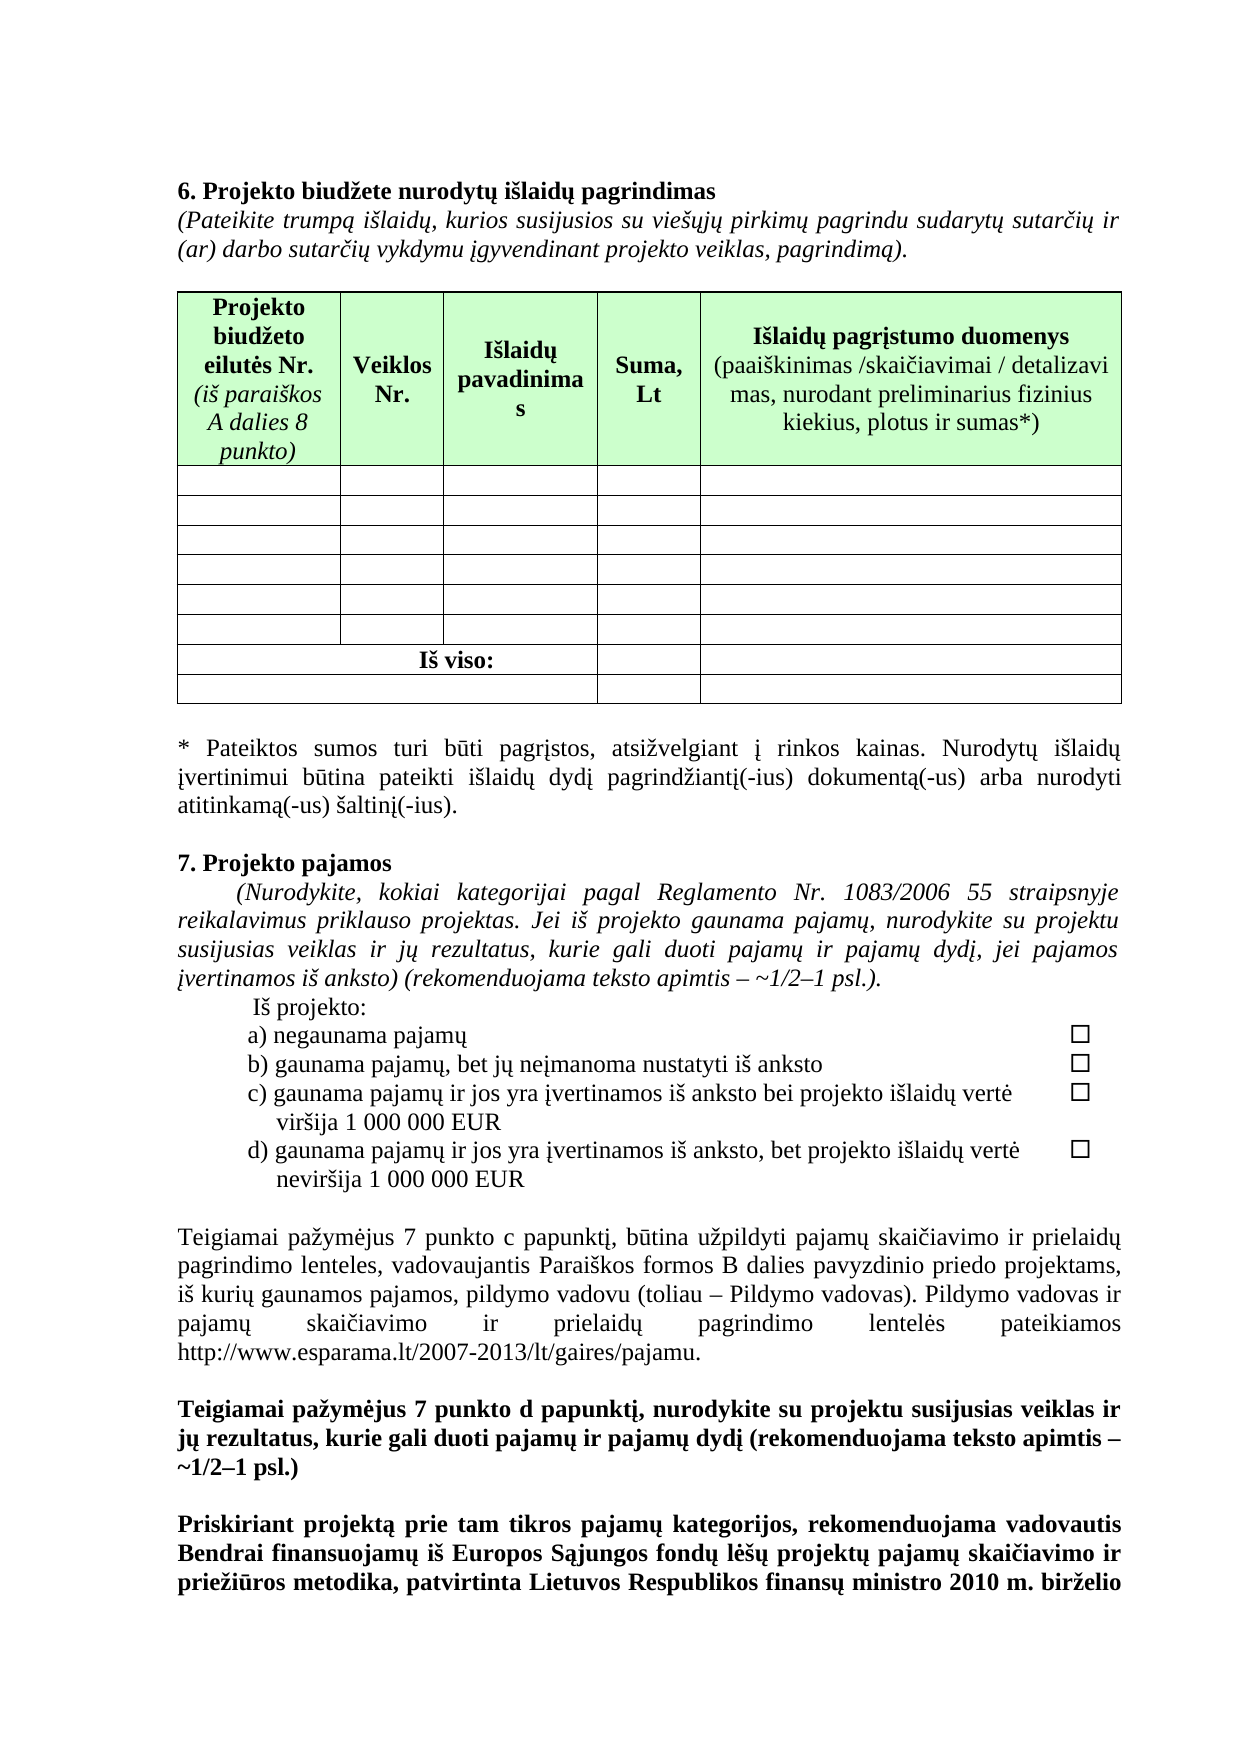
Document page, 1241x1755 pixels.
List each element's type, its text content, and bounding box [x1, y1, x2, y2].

table_cell [178, 496, 340, 524]
table_header Projekto biudžeto eilutės Nr. (iš paraiškos A dalies 8 punkto) [178, 293, 340, 465]
table_cell [341, 526, 443, 554]
text Teigiamai pažymėjus 7 punkto c papunktį, būtina užpildyti pajamų skaičiavimo ir prielaidų pagrindimo lenteles, vadovaujantis Paraiškos formos B dalies pavyzdinio priedo projektams, iš kurių gaunamos pajamos, pildymo vadovu (toliau – Pildymo vadovas). Pildymo vadovas ir pajamų skaičiavimo ir prielaidų pagrindimo lentelės pateikiamos http://www.esparama.lt/2007-2013/lt/gaires/pajamu. [177, 1222, 1122, 1366]
table_cell [598, 496, 700, 524]
table_cell [701, 675, 1121, 703]
table_cell [598, 615, 700, 644]
table_cell [444, 585, 597, 614]
table_cell [] [1039, 1136, 1122, 1193]
table_cell [598, 585, 700, 614]
table_cell [341, 466, 443, 495]
table_cell [701, 526, 1121, 554]
text Teigiamai pažymėjus 7 punkto d papunktį, nurodykite su projektu susijusias veiklas ir jų rezultatus, kurie gali duoti pajamų ir pajamų dydį (rekomenduojama teksto apimtis – ~1/2–1 psl.) [177, 1394, 1122, 1481]
table_cell b) gaunama pajamų, bet jų neįmanoma nustatyti iš anksto [177, 1049, 1038, 1078]
table_cell [598, 555, 700, 584]
table_cell [598, 675, 700, 703]
table_cell [701, 585, 1121, 614]
table_cell [178, 615, 340, 644]
table_cell d) gaunama pajamų ir jos yra įvertinamos iš anksto, bet projekto išlaidų vertė neviršija 1 000 000 EUR [177, 1136, 1038, 1193]
table_cell [178, 645, 341, 673]
table_cell [598, 526, 700, 554]
table_header Suma, Lt [598, 293, 700, 465]
text (Pateikite trumpą išlaidų, kurios susijusios su viešųjų pirkimų pagrindu sudarytų sutarčių ir (ar) darbo sutarčių vykdymu įgyvendinant projekto veiklas, pagrindimą). [177, 205, 1122, 263]
table_cell [444, 496, 597, 524]
table_cell [178, 526, 340, 554]
table_header Išlaidų pagrįstumo duomenys (paaiškinimas /skaičiavimai / detalizavimas, nurodant preliminarius fizinius kiekius, plotus ir sumas*) [701, 293, 1121, 465]
text 6. Projekto biudžete nurodytų išlaidų pagrindimas [177, 176, 1122, 205]
table_cell [444, 615, 597, 644]
table_cell [178, 555, 340, 584]
table_cell [341, 585, 443, 614]
text Priskiriant projektą prie tam tikros pajamų kategorijos, rekomenduojama vadovautis Bendrai finansuojamų iš Europos Sąjungos fondų lėšų projektų pajamų skaičiavimo ir priežiūros metodika, patvirtinta Lietuvos Respublikos finansų ministro 2010 m. birželio [177, 1509, 1122, 1596]
table_cell [341, 496, 443, 524]
table_cell [701, 496, 1121, 524]
table_cell [341, 615, 443, 644]
text 7. Projekto pajamos [177, 848, 1122, 877]
table_cell [598, 466, 700, 495]
table_cell [598, 645, 700, 673]
table_cell [341, 555, 443, 584]
text * Pateiktos sumos turi būti pagrįstos, atsižvelgiant į rinkos kainas. Nurodytų išlaidų įvertinimui būtina pateikti išlaidų dydį pagrindžiantį(-ius) dokumentą(-us) arba nurodyti atitinkamą(-us) šaltinį(-ius). [177, 733, 1122, 819]
text Iš projekto: [177, 992, 1122, 1021]
table_header Išlaidų pavadinimas [444, 293, 597, 465]
table_cell [701, 645, 1121, 673]
table_cell [444, 526, 597, 554]
table_cell c) gaunama pajamų ir jos yra įvertinamos iš anksto bei projekto išlaidų vertė viršija 1 000 000 EUR [177, 1078, 1038, 1136]
table_cell Iš viso: [341, 645, 573, 673]
table_cell [444, 466, 597, 495]
table_cell [178, 585, 340, 614]
table_cell [178, 466, 340, 495]
text (Nurodykite, kokiai kategorijai pagal Reglamento Nr. 1083/2006 55 straipsnyje reikalavimus priklauso projektas. Jei iš projekto gaunama pajamų, nurodykite su projektu susijusias veiklas ir jų rezultatus, kurie gali duoti pajamų ir pajamų dydį, jei pajamos įvertinamos iš anksto) (rekomenduojama teksto apimtis – ~1/2–1 psl.). [177, 877, 1122, 992]
table_cell [701, 615, 1121, 644]
table_cell [] [1039, 1049, 1122, 1078]
table_header a) negaunama pajamų [177, 1021, 1038, 1049]
table_cell [178, 675, 597, 703]
table_cell [] [1039, 1078, 1122, 1136]
table_header [] [1039, 1021, 1122, 1049]
table_header Veiklos Nr. [341, 293, 443, 465]
table_cell [701, 466, 1121, 495]
table_cell [444, 555, 597, 584]
table_cell [573, 645, 597, 673]
table_cell [701, 555, 1121, 584]
